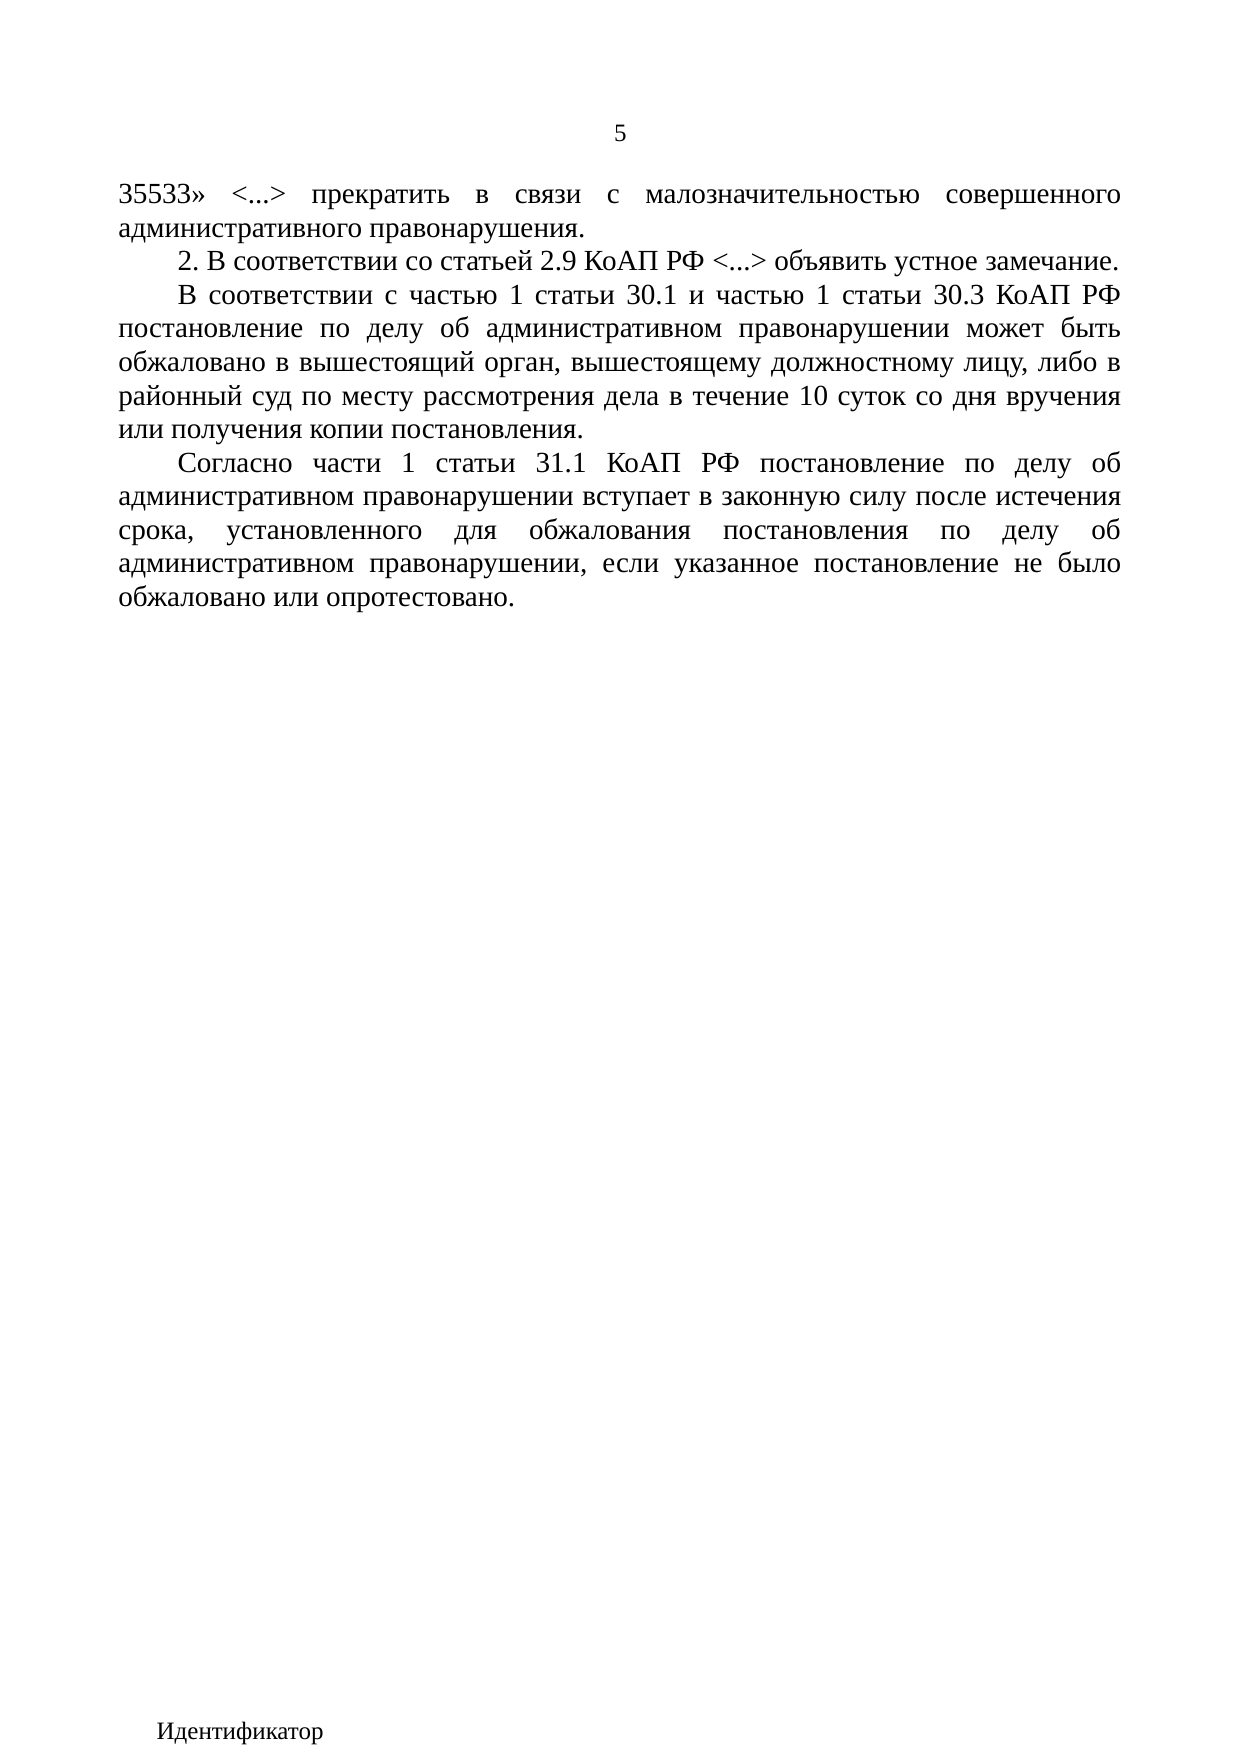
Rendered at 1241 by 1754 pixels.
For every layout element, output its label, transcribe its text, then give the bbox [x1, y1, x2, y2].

text 2. В соответствии со статьей 2.9 КоАП РФ <...> объявить устное замечание. [118, 243, 1122, 277]
text Согласно части 1 статьи 31.1 КоАП РФ постановление по делу об административном правонарушении вступает в законную силу после истечения срока, установленного для обжалования постановления по делу об административном правонарушении, если указанное постановление не было обжаловано или опротестовано. [118, 445, 1122, 612]
text 35533» <...> прекратить в связи с малозначительностью совершенного административного правонарушения. [118, 176, 1122, 243]
text В соответствии с частью 1 статьи 30.1 и частью 1 статьи 30.3 КоАП РФ постановление по делу об административном правонарушении может быть обжаловано в вышестоящий орган, вышестоящему должностному лицу, либо в районный суд по месту рассмотрения дела в течение 10 суток со дня вручения или получения копии постановления. [118, 277, 1122, 445]
